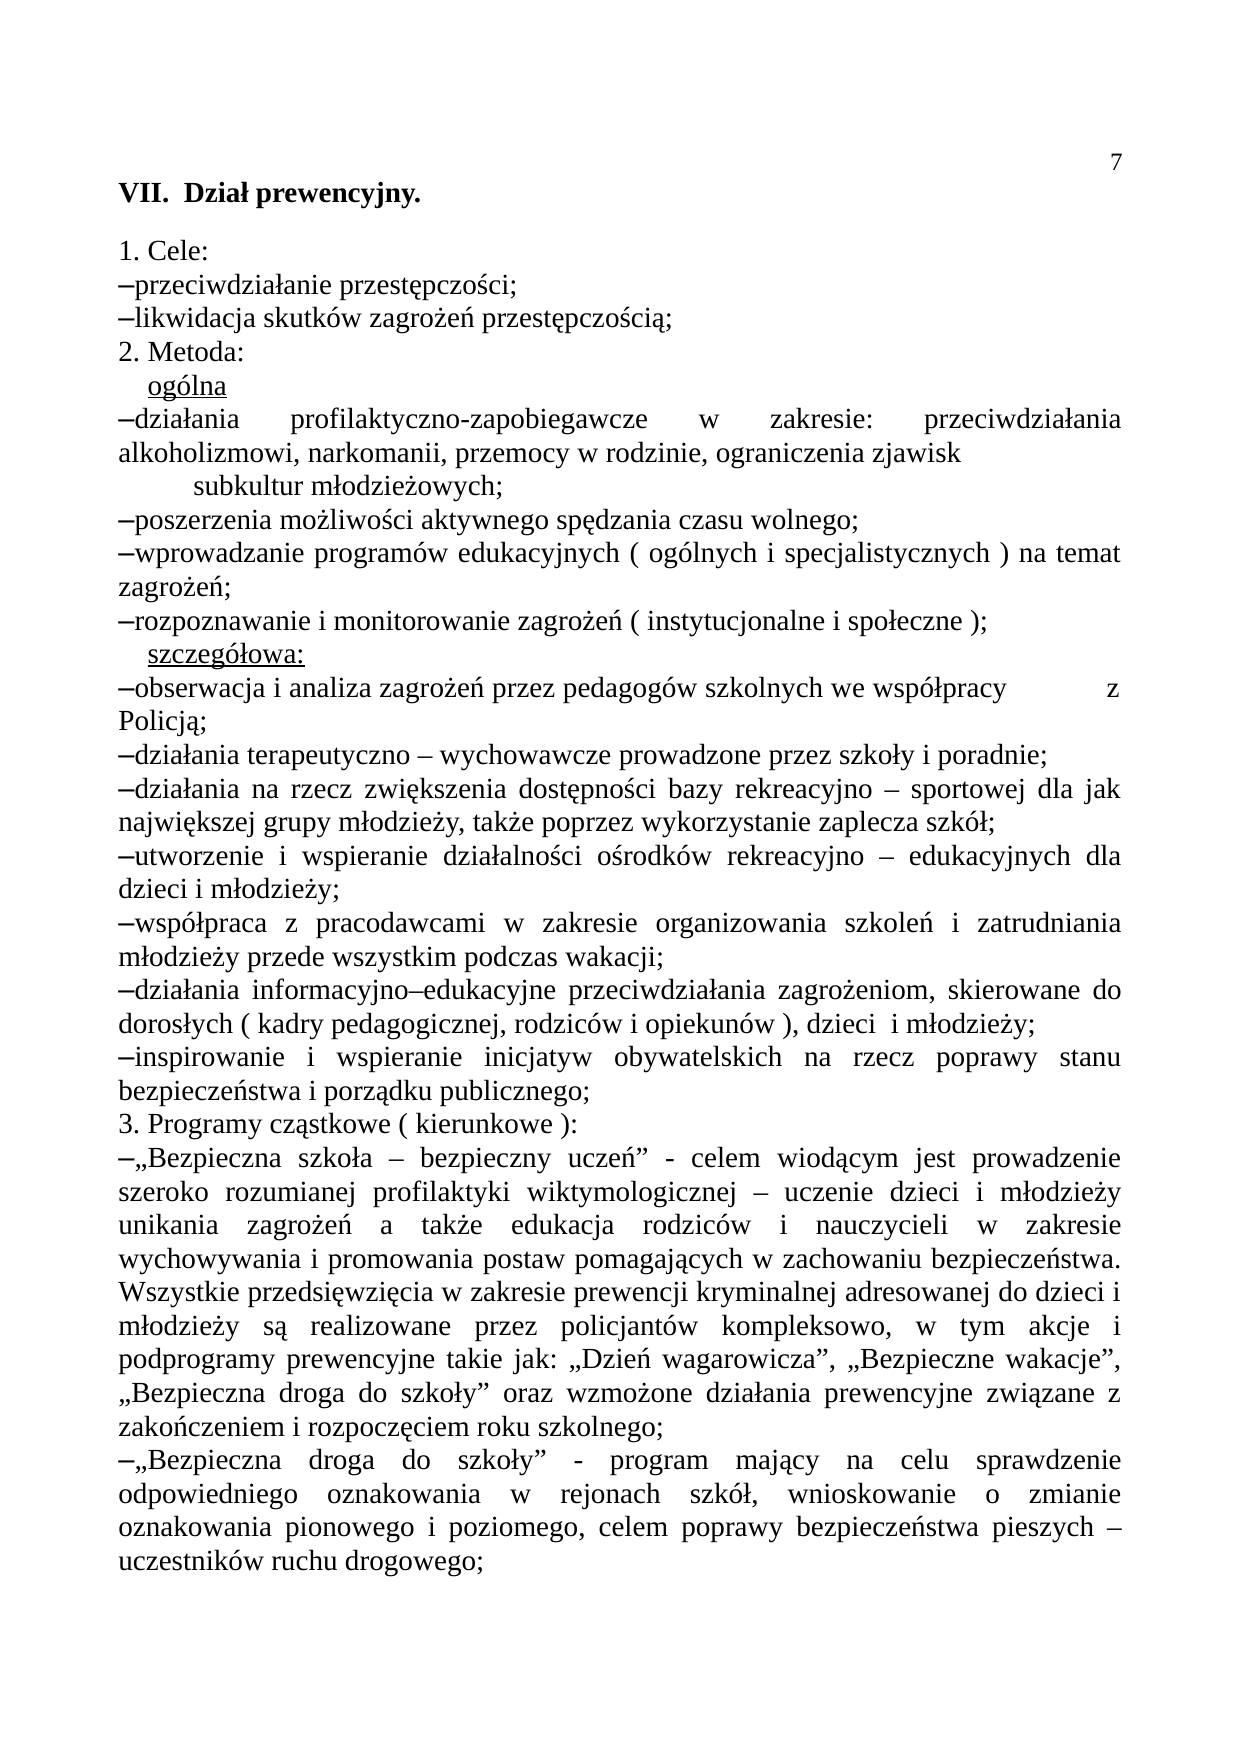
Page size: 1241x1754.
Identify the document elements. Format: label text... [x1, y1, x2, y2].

list „Bezpieczna droga do szkoły” - program mający na celu sprawdzenie odpowiedniego oznakowania w rejonach szkół, wnioskowanie o zmianie oznakowania pionowego i poziomego, celem poprawy bezpieczeństwa pieszych – uczestników ruchu drogowego; [118, 1442, 1122, 1576]
list przeciwdziałanie przestępczości; [118, 267, 1122, 300]
text 7 [118, 147, 1122, 176]
list inspirowanie i wspieranie inicjatyw obywatelskich na rzecz poprawy stanu bezpieczeństwa i porządku publicznego; [118, 1039, 1122, 1107]
text subkultur młodzieżowych; [193, 468, 1122, 502]
text 2. Metoda: [118, 334, 1122, 368]
list działania terapeutyczno – wychowawcze prowadzone przez szkoły i poradnie; [118, 737, 1122, 771]
list „Bezpieczna szkoła – bezpieczny uczeń” - celem wiodącym jest prowadzenie szeroko rozumianej profilaktyki wiktymologicznej – uczenie dzieci i młodzieży unikania zagrożeń a także edukacja rodziców i nauczycieli w zakresie wychowywania i promowania postaw pomagających w zachowaniu bezpieczeństwa. Wszystkie przedsięwzięcia w zakresie prewencji kryminalnej adresowanej do dzieci i młodzieży są realizowane przez policjantów kompleksowo, w tym akcje i podprogramy prewencyjne takie jak: „Dzień wagarowicza”, „Bezpieczne wakacje”, „Bezpieczna droga do szkoły” oraz wzmożone działania prewencyjne związane z zakończeniem i rozpoczęciem roku szkolnego; [118, 1140, 1122, 1442]
text VII. Dział prewencyjny. [118, 176, 1122, 209]
list utworzenie i wspieranie działalności ośrodków rekreacyjno – edukacyjnych dla dzieci i młodzieży; [118, 838, 1122, 905]
list działania profilaktyczno-zapobiegawcze w zakresie: przeciwdziałania alkoholizmowi, narkomanii, przemocy w rodzinie, ograniczenia zjawisk [118, 401, 1122, 468]
list wprowadzanie programów edukacyjnych ( ogólnych i specjalistycznych ) na temat zagrożeń; [118, 536, 1122, 603]
list współpraca z pracodawcami w zakresie organizowania szkoleń i zatrudniania młodzieży przede wszystkim podczas wakacji; [118, 905, 1122, 972]
text szczegółowa: [118, 636, 1122, 670]
list rozpoznawanie i monitorowanie zagrożeń ( instytucjonalne i społeczne ); [118, 603, 1122, 636]
list działania na rzecz zwiększenia dostępności bazy rekreacyjno – sportowej dla jak największej grupy młodzieży, także poprzez wykorzystanie zaplecza szkół; [118, 771, 1122, 838]
list likwidacja skutków zagrożeń przestępczością; [118, 300, 1122, 334]
text ogólna [118, 368, 1122, 401]
list poszerzenia możliwości aktywnego spędzania czasu wolnego; [118, 502, 1122, 536]
list działania informacyjno–edukacyjne przeciwdziałania zagrożeniom, skierowane do dorosłych ( kadry pedagogicznej, rodziców i opiekunów ), dzieci i młodzieży; [118, 972, 1122, 1039]
text 1. Cele: [118, 233, 1122, 267]
list obserwacja i analiza zagrożeń przez pedagogów szkolnych we współpracy z Policją; [118, 670, 1122, 737]
text 3. Programy cząstkowe ( kierunkowe ): [118, 1107, 1122, 1140]
